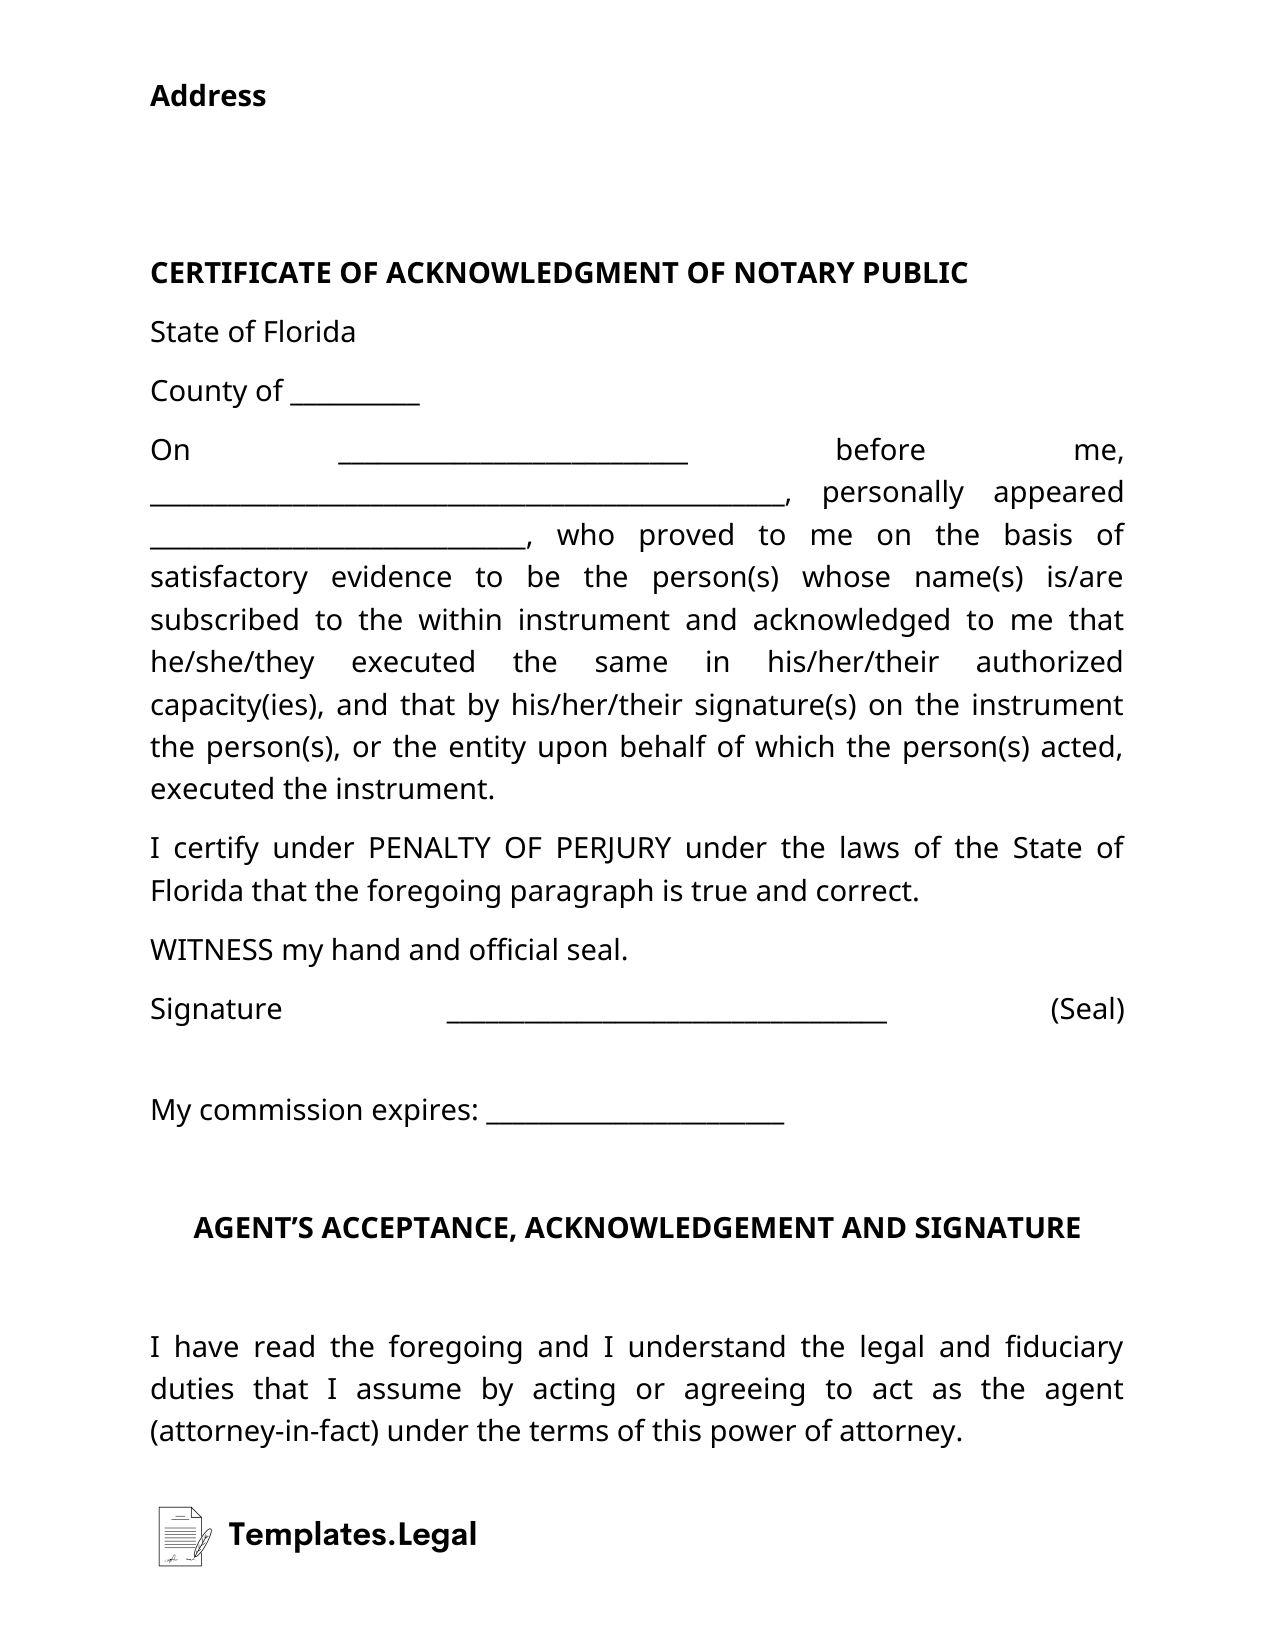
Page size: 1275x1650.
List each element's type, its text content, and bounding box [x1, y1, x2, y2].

text Signature __________________________________ (Seal) [150, 988, 1125, 1070]
text WITNESS my hand and official seal. [150, 929, 1125, 969]
text Address [150, 75, 1125, 115]
text CERTIFICATE OF ACKNOWLEDGMENT OF NOTARY PUBLIC [150, 252, 1125, 292]
text County of __________ [150, 370, 1125, 410]
text State of Florida [150, 311, 1125, 351]
text My commission expires: _______________________ [150, 1089, 1125, 1129]
text I have read the foregoing and I understand the legal and fiduciary duties that I assume by acting or agreeing to act as the agent (attorney-in-fact) under the terms of this power of attorney. [150, 1326, 1125, 1450]
text I certify under PENALTY OF PERJURY under the laws of the State of Florida that the foregoing paragraph is true and correct. [150, 828, 1125, 910]
text AGENT’S ACCEPTANCE, ACKNOWLEDGEMENT AND SIGNATURE [150, 1208, 1125, 1247]
text On ___________________________ before me, _________________________________________________, personally appeared _____________________________, who proved to me on the basis of satisfactory evidence to be the person(s) whose name(s) is/are subscribed to the within instrument and acknowledged to me that he/she/they executed the same in his/her/their authorized capacity(ies), and that by his/her/their signature(s) on the instrument the person(s), or the entity upon behalf of which the person(s) acted, executed the instrument. [150, 429, 1125, 808]
